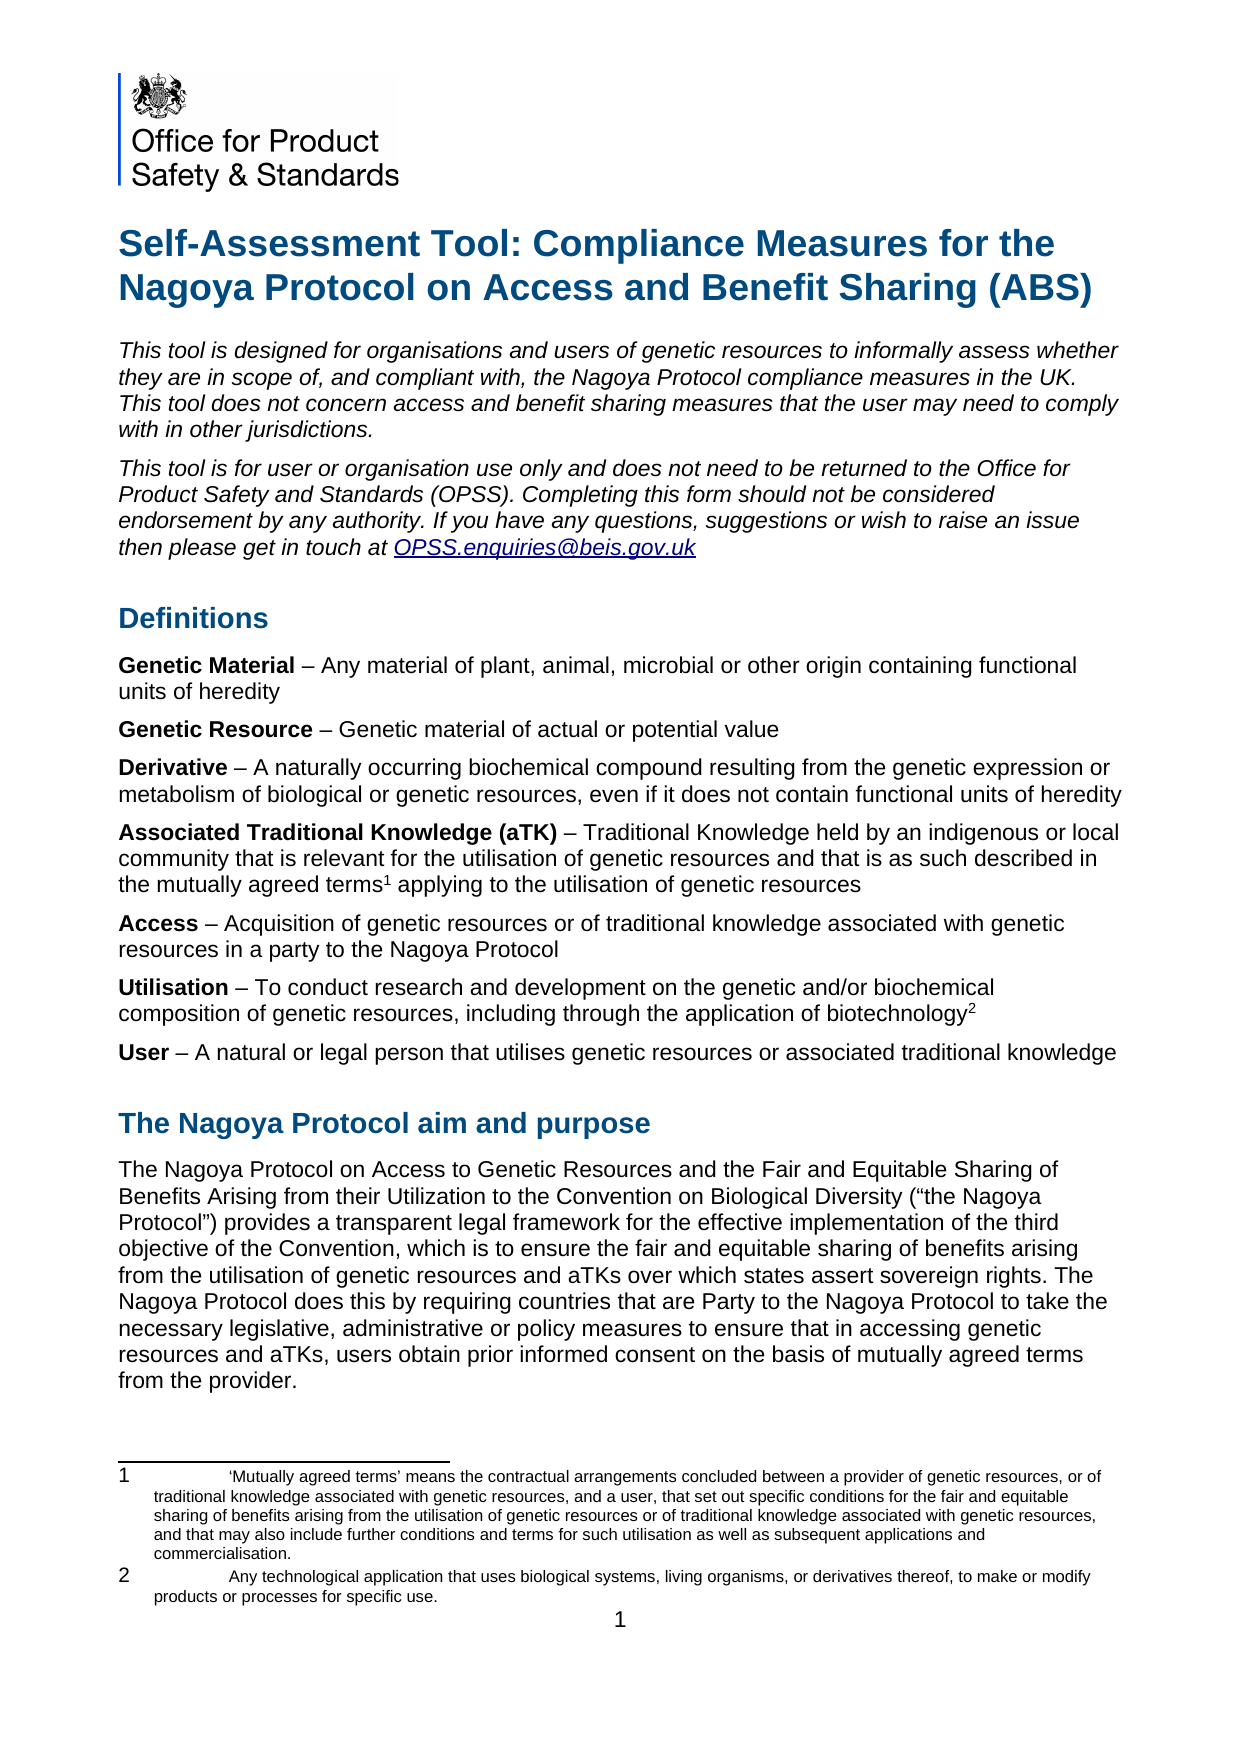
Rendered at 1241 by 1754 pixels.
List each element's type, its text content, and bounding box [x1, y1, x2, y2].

text Utilisation – To conduct research and development on the genetic and/or biochemical composition of genetic resources, including through the application of biotechnology [118, 974, 1122, 1027]
text This tool is designed for organisations and users of genetic resources to informally assess whether they are in scope of, and compliant with, the Nagoya Protocol compliance measures in the UK. This tool does not concern access and benefit sharing measures that the user may need to comply with in other jurisdictions. [118, 337, 1122, 443]
text User – A natural or legal person that utilises genetic resources or associated traditional knowledge [118, 1038, 1122, 1065]
text ‘Mutually agreed terms’ means the contractual arrangements concluded between a provider of genetic resources, or of traditional knowledge associated with genetic resources, and a user, that set out specific conditions for the fair and equitable sharing of benefits arising from the utilisation of genetic resources or of traditional knowledge associated with genetic resources, and that may also include further conditions and terms for such utilisation as well as subsequent applications and commercialisation. [118, 1462, 1122, 1563]
text This tool is for user or organisation use only and does not need to be returned to the Office for Product Safety and Standards (OPSS). Completing this form should not be considered endorsement by any authority. If you have any questions, suggestions or wish to raise an issue then please get in touch at OPSS.enquiries@beis.gov.uk [118, 454, 1122, 560]
text Any technological application that uses biological systems, living organisms, or derivatives thereof, to make or modify products or processes for specific use. [118, 1563, 1122, 1606]
text The Nagoya Protocol on Access to Genetic Resources and the Fair and Equitable Sharing of Benefits Arising from their Utilization to the Convention on Biological Diversity (“the Nagoya Protocol”) provides a transparent legal framework for the effective implementation of the third objective of the Convention, which is to ensure the fair and equitable sharing of benefits arising from the utilisation of genetic resources and aTKs over which states assert sovereign rights. The Nagoya Protocol does this by requiring countries that are Party to the Nagoya Protocol to take the necessary legislative, administrative or policy measures to ensure that in accessing genetic resources and aTKs, users obtain prior informed consent on the basis of mutually agreed terms from the provider. [118, 1156, 1122, 1393]
text Access – Acquisition of genetic resources or of traditional knowledge associated with genetic resources in a party to the Nagoya Protocol [118, 909, 1122, 962]
text Derivative – A naturally occurring biochemical compound resulting from the genetic expression or metabolism of biological or genetic resources, even if it does not contain functional units of heredity [118, 754, 1122, 807]
text Associated Traditional Knowledge (aTK) – Traditional Knowledge held by an indigenous or local community that is relevant for the utilisation of genetic resources and that is as such described in the mutually agreed terms applying to the utilisation of genetic resources [118, 819, 1122, 898]
text Genetic Material – Any material of plant, animal, microbial or other origin containing functional units of heredity [118, 652, 1122, 704]
subtitle The Nagoya Protocol aim and purpose [118, 1106, 1122, 1140]
text Genetic Resource – Genetic material of actual or potential value [118, 716, 1122, 742]
subtitle Definitions [118, 601, 1122, 635]
subtitle Self-Assessment Tool: Compliance Measures for the Nagoya Protocol on Access and Benefit Sharing (ABS) [118, 222, 1122, 308]
